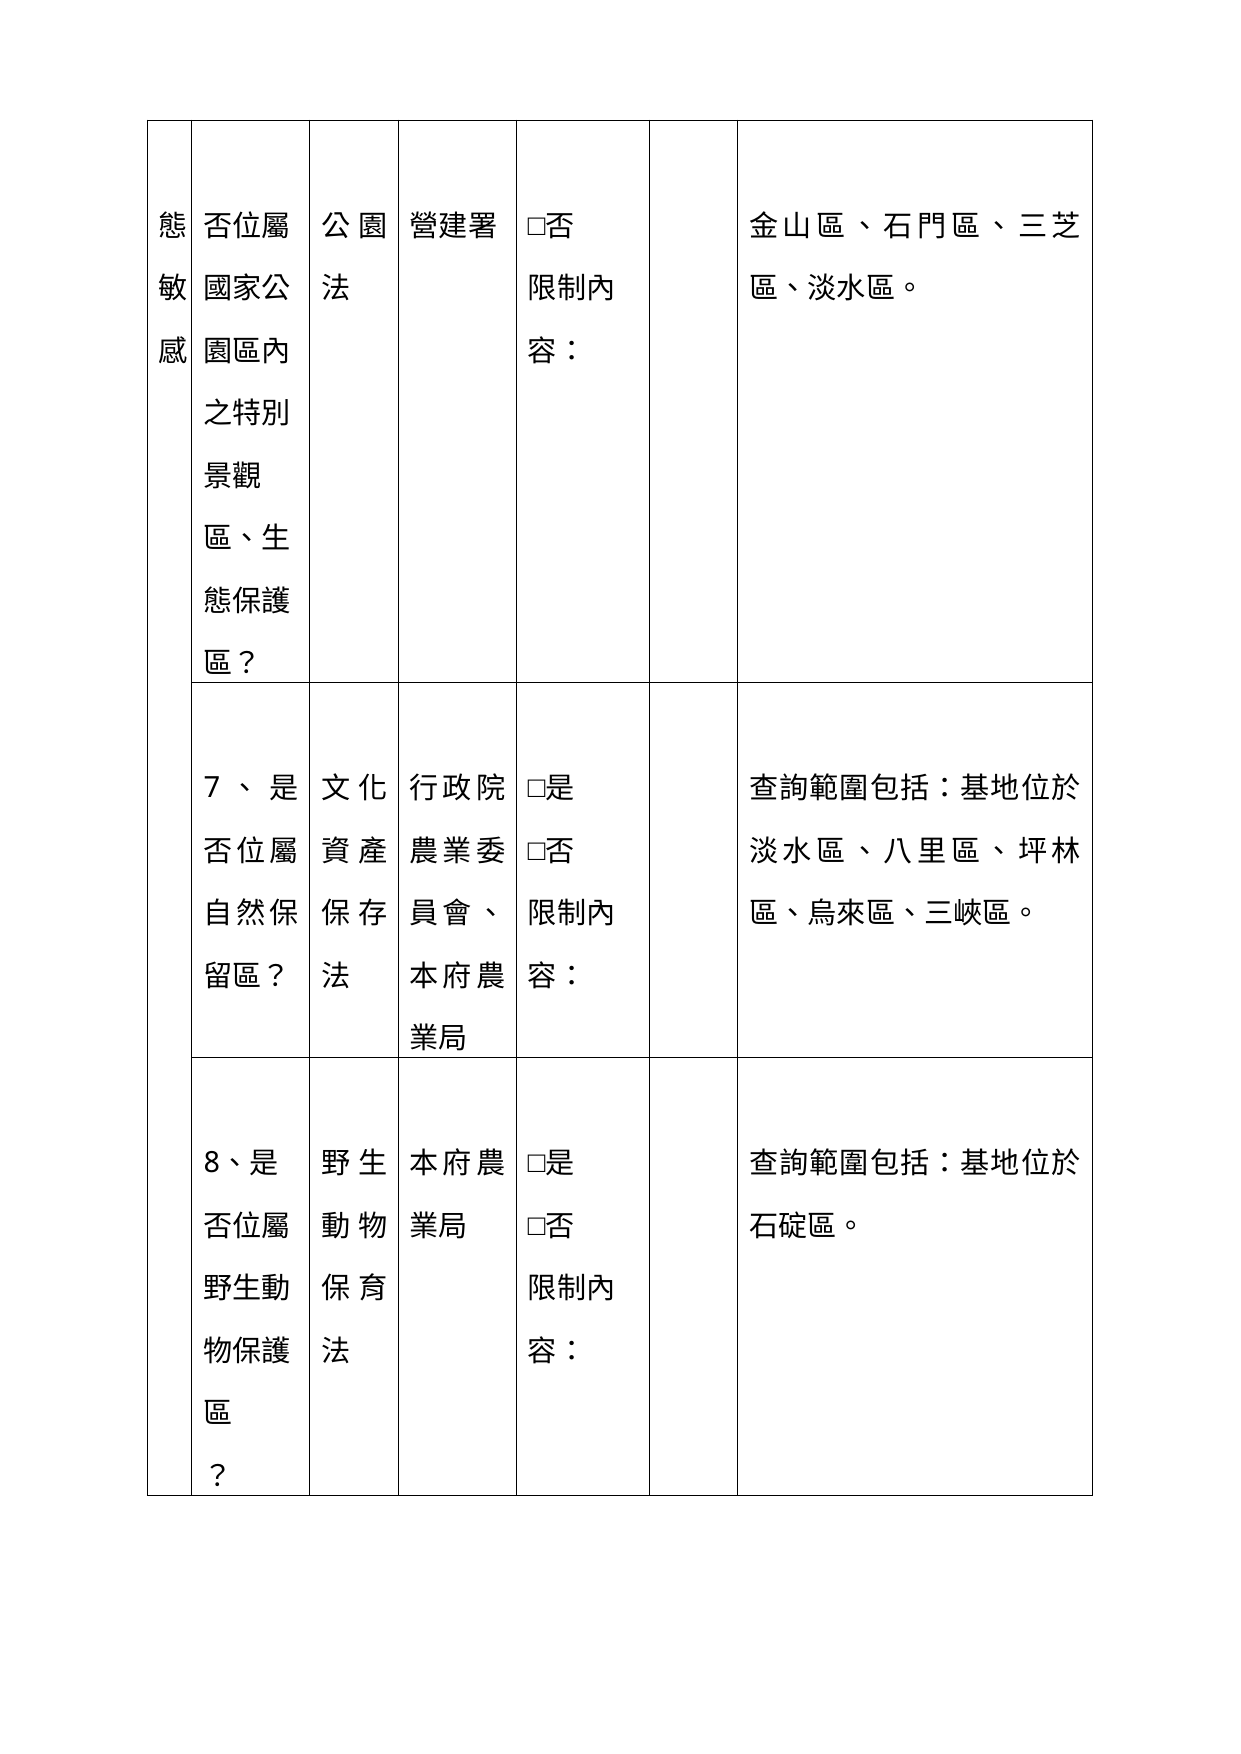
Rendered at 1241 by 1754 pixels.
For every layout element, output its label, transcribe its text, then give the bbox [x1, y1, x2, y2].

table_cell □是 □否 限制內容： [517, 683, 649, 1057]
table_cell 查詢範圍包括：基地位於石碇區。 [738, 1058, 1092, 1494]
table_cell 營建署 [399, 121, 516, 682]
table_cell 野生動物保育法 [310, 1058, 398, 1494]
table_cell 8、是否位屬野生動物保護區 ？ [192, 1058, 309, 1494]
table_cell 本府農業局 [399, 1058, 516, 1494]
table_cell 金山區、石門區、三芝區、淡水區。 [738, 121, 1092, 682]
table_cell □是 □否 限制內容： [517, 1058, 649, 1494]
table_cell 行政院農業委員會、本府農業局 [399, 683, 516, 1057]
table_cell 7、是否位屬自然保留區？ [192, 683, 309, 1057]
table_cell [650, 121, 737, 682]
table_cell 否位屬國家公園區內之特別景觀區、生態保護區？ [192, 121, 309, 682]
table_cell 態 敏 感 [148, 121, 191, 1494]
table_cell [650, 683, 737, 1057]
table_cell 公園法 [310, 121, 398, 682]
table_cell [650, 1058, 737, 1494]
table_cell 查詢範圍包括：基地位於淡水區、八里區、坪林區、烏來區、三峽區。 [738, 683, 1092, 1057]
table_cell □否 限制內容： [517, 121, 649, 682]
table_cell 文化資產保存法 [310, 683, 398, 1057]
